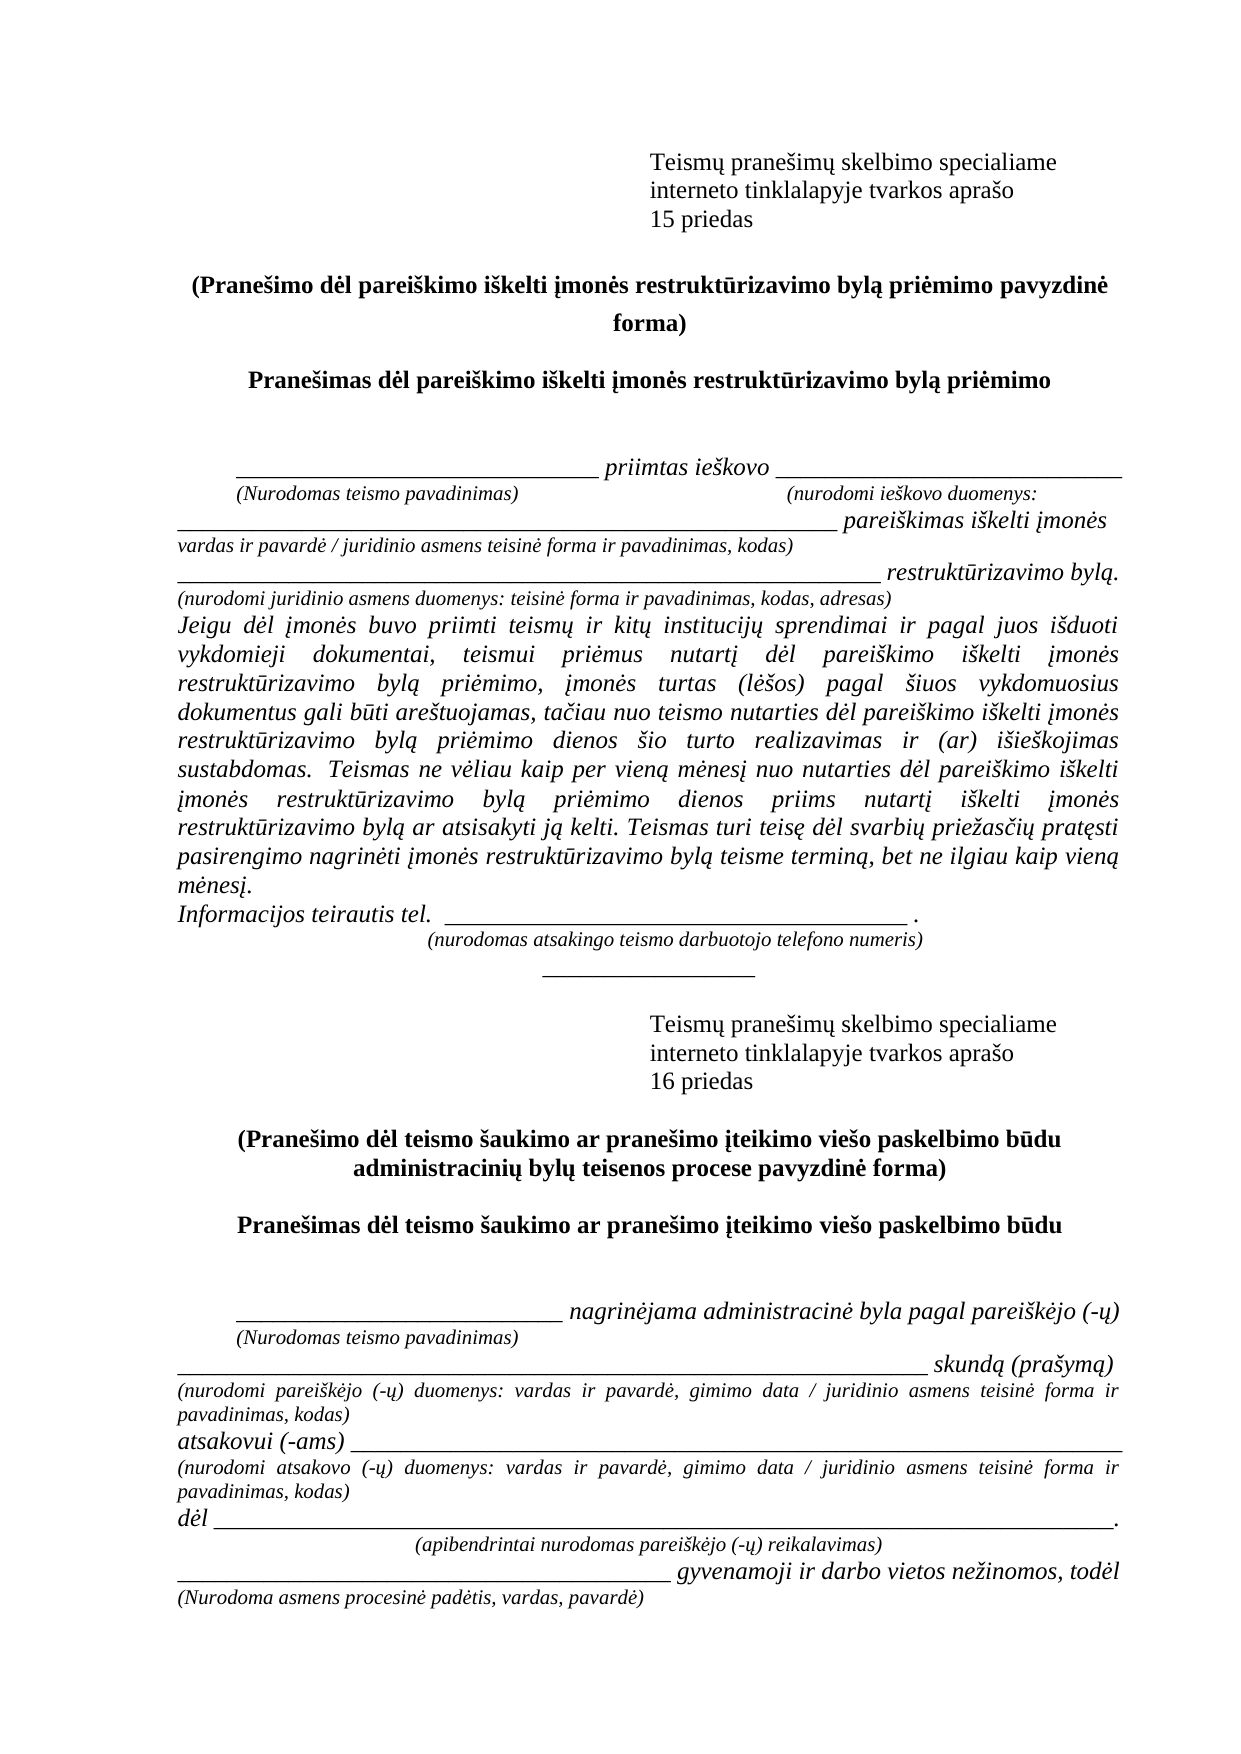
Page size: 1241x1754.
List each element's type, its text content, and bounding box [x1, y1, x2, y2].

text Pranešimas dėl teismo šaukimo ar pranešimo įteikimo viešo paskelbimo būdu [177, 1210, 1122, 1239]
text _ pareiškimas iškelti įmonės [177, 505, 1122, 533]
text (nurodomi atsakovo (-ų) duomenys: vardas ir pavardė, gimimo data / juridinio asmens teisinė forma ir pavadinimas, kodas) [177, 1455, 1122, 1503]
text vardas ir pavardė / juridinio asmens teisinė forma ir pavadinimas, kodas) [177, 533, 1122, 557]
text Teismų pranešimų skelbimo specialiame interneto tinklalapyje tvarkos aprašo [649, 1009, 1122, 1066]
text _________________ [177, 951, 1122, 980]
text Teismų pranešimų skelbimo specialiame interneto tinklalapyje tvarkos aprašo [649, 147, 1122, 204]
text (Pranešimo dėl pareiškimo iškelti įmonės restruktūrizavimo bylą priėmimo pavyzdinė forma) [177, 262, 1122, 337]
text Jeigu dėl įmonės buvo priimti teismų ir kitų institucijų sprendimai ir pagal juos išduoti vykdomieji dokumentai, teismui priėmus nutartį dėl pareiškimo iškelti įmonės restruktūrizavimo bylą priėmimo, įmonės turtas (lėšos) pagal šiuos vykdomuosius dokumentus gali būti areštuojamas, tačiau nuo teismo nutarties dėl pareiškimo iškelti įmonės restruktūrizavimo bylą priėmimo dienos šio turto realizavimas ir (ar) išieškojimas sustabdomas. Teismas ne vėliau kaip per vieną mėnesį nuo nutarties dėl pareiškimo iškelti įmonės restruktūrizavimo bylą priėmimo dienos priims nutartį iškelti įmonės restruktūrizavimo bylą ar atsisakyti ją kelti. Teismas turi teisę dėl svarbių priežasčių pratęsti pasirengimo nagrinėti įmonės restruktūrizavimo bylą teisme terminą, bet ne ilgiau kaip vieną mėnesį. [177, 610, 1122, 899]
text (Pranešimo dėl teismo šaukimo ar pranešimo įteikimo viešo paskelbimo būdu administracinių bylų teisenos procese pavyzdinė forma) [177, 1124, 1122, 1181]
text _ restruktūrizavimo bylą. [177, 557, 1122, 586]
text _ nagrinėjama administracinė byla pagal pareiškėjo (-ų) [177, 1296, 1122, 1325]
text (nurodomas atsakingo teismo darbuotojo telefono numeris) [427, 927, 1122, 951]
text (nurodomi pareiškėjo (-ų) duomenys: vardas ir pavardė, gimimo data / juridinio asmens teisinė forma ir pavadinimas, kodas) [177, 1378, 1122, 1426]
text _ skundą (prašymą) [177, 1349, 1122, 1378]
text _____________________________ priimtas ieškovo [177, 452, 1122, 481]
text (Nurodomas teismo pavadinimas) [177, 1325, 1122, 1349]
text 15 priedas [649, 204, 1122, 233]
text Pranešimas dėl pareiškimo iškelti įmonės restruktūrizavimo bylą priėmimo [177, 366, 1122, 394]
text (nurodomi juridinio asmens duomenys: teisinė forma ir pavadinimas, kodas, adresas) [177, 586, 1122, 610]
text atsakovui (-ams) [177, 1426, 1122, 1455]
text 16 priedas [649, 1066, 1122, 1095]
text dėl . [177, 1503, 1122, 1532]
text (Nurodomas teismo pavadinimas) (nurodomi ieškovo duomenys: [177, 481, 1122, 505]
text (apibendrintai nurodomas pareiškėjo (-ų) reikalavimas) [177, 1532, 1122, 1556]
text (Nurodoma asmens procesinė padėtis, vardas, pavardė) [177, 1584, 1122, 1609]
text _ gyvenamoji ir darbo vietos nežinomos, todėl [177, 1556, 1122, 1584]
text Informacijos teirautis tel. _____________________________________ . [177, 899, 1122, 927]
